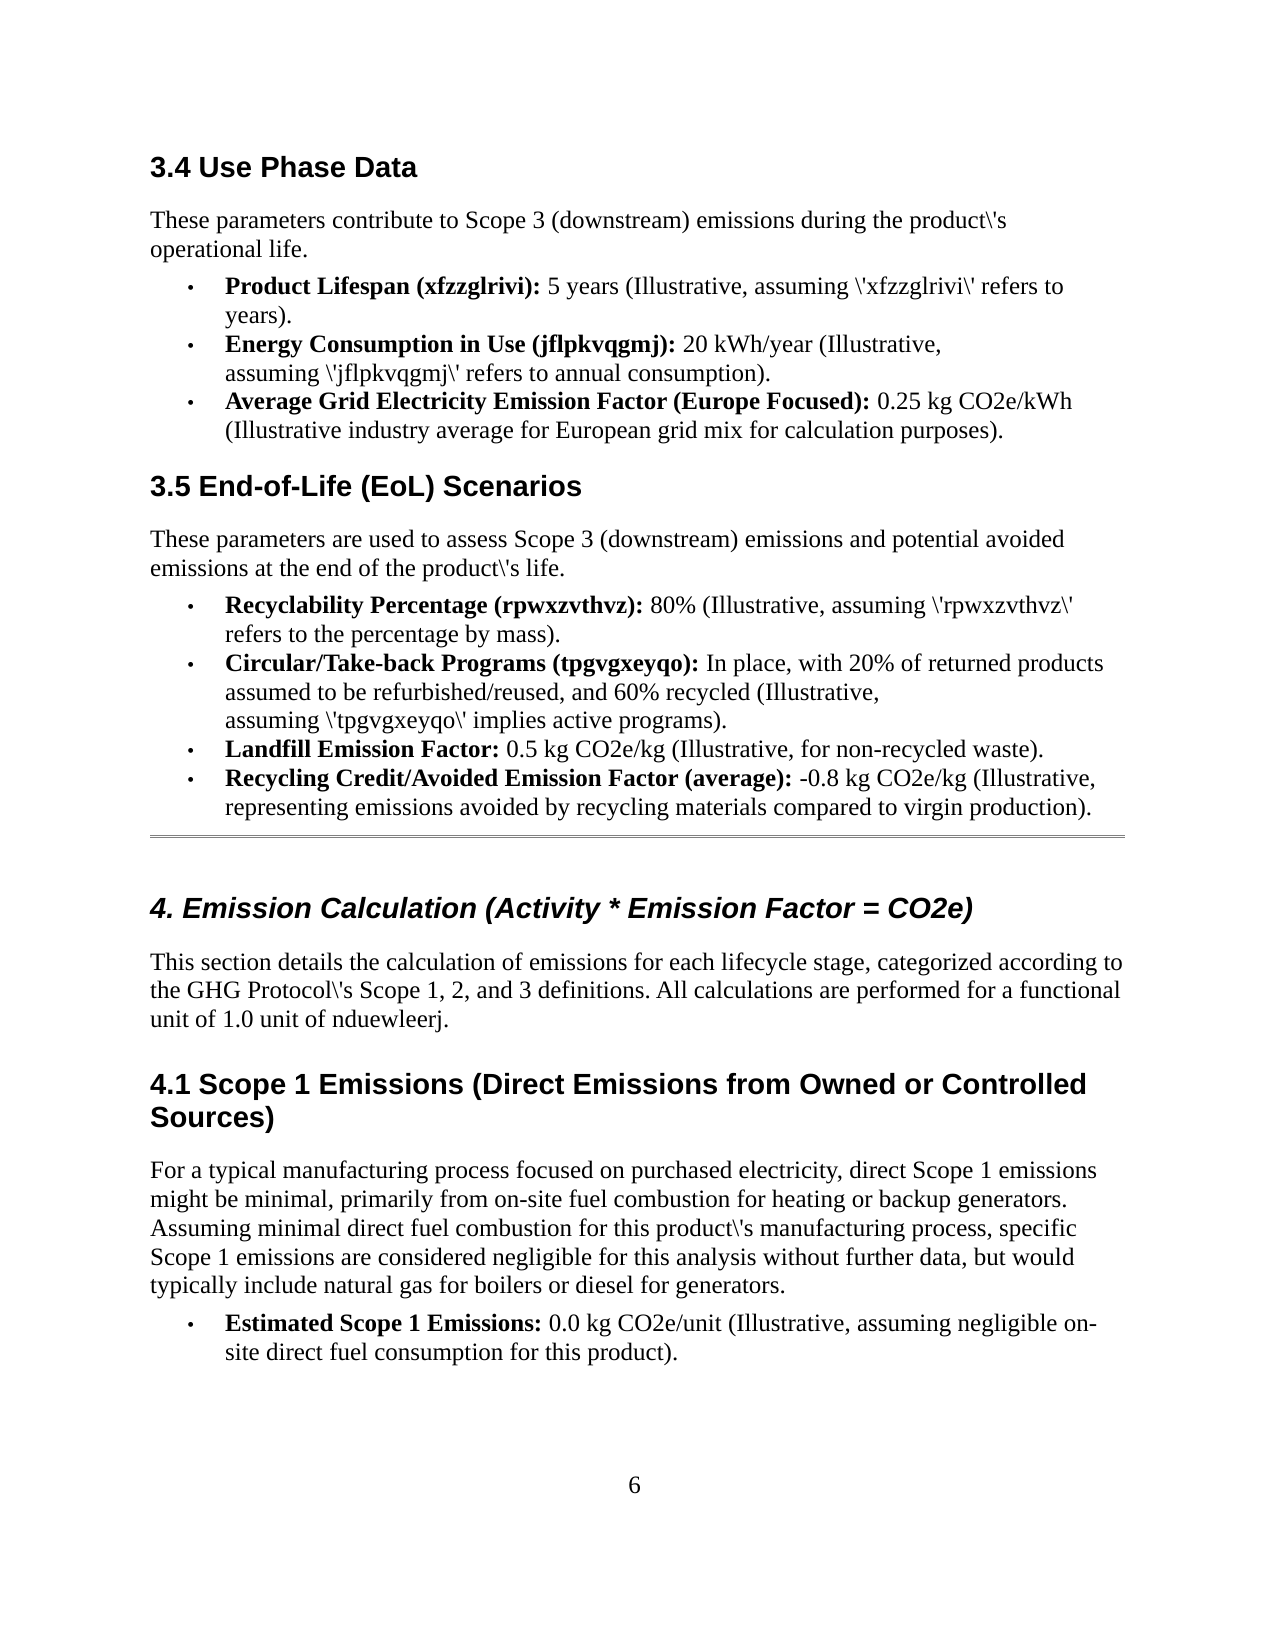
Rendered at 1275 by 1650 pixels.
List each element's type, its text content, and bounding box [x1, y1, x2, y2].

subtitle 4. Emission Calculation (Activity * Emission Factor = CO2e) [150, 892, 1125, 925]
text These parameters contribute to Scope 3 (downstream) emissions during the product\'s operational life. [150, 205, 1125, 262]
list Product Lifespan (xfzzglrivi): 5 years (Illustrative, assuming \'xfzzglrivi\' refers to years). [187, 271, 1125, 329]
subtitle 3.4 Use Phase Data [150, 150, 1125, 183]
list Estimated Scope 1 Emissions: 0.0 kg CO2e/unit (Illustrative, assuming negligible on-site direct fuel consumption for this product). [187, 1308, 1125, 1366]
list Landfill Emission Factor: 0.5 kg CO2e/kg (Illustrative, for non-recycled waste). [187, 734, 1125, 763]
list Energy Consumption in Use (jflpkvqgmj): 20 kWh/year (Illustrative, assuming \'jflpkvqgmj\' refers to annual consumption). [187, 329, 1125, 386]
list Recycling Credit/Avoided Emission Factor (average): -0.8 kg CO2e/kg (Illustrative, representing emissions avoided by recycling materials compared to virgin production). [187, 763, 1125, 820]
text This section details the calculation of emissions for each lifecycle stage, categorized according to the GHG Protocol\'s Scope 1, 2, and 3 definitions. All calculations are performed for a functional unit of 1.0 unit of nduewleerj. [150, 947, 1125, 1033]
list Average Grid Electricity Emission Factor (Europe Focused): 0.25 kg CO2e/kWh (Illustrative industry average for European grid mix for calculation purposes). [187, 386, 1125, 444]
text These parameters are used to assess Scope 3 (downstream) emissions and potential avoided emissions at the end of the product\'s life. [150, 524, 1125, 581]
subtitle 4.1 Scope 1 Emissions (Direct Emissions from Owned or Controlled Sources) [150, 1067, 1125, 1134]
text For a typical manufacturing process focused on purchased electricity, direct Scope 1 emissions might be minimal, primarily from on-site fuel combustion for heating or backup generators. Assuming minimal direct fuel combustion for this product\'s manufacturing process, specific Scope 1 emissions are considered negligible for this analysis without further data, but would typically include natural gas for boilers or diesel for generators. [150, 1155, 1125, 1299]
list Recyclability Percentage (rpwxzvthvz): 80% (Illustrative, assuming \'rpwxzvthvz\' refers to the percentage by mass). [187, 590, 1125, 648]
list Circular/Take-back Programs (tpgvgxeyqo): In place, with 20% of returned products assumed to be refurbished/reused, and 60% recycled (Illustrative, assuming \'tpgvgxeyqo\' implies active programs). [187, 648, 1125, 734]
subtitle 3.5 End-of-Life (EoL) Scenarios [150, 469, 1125, 502]
